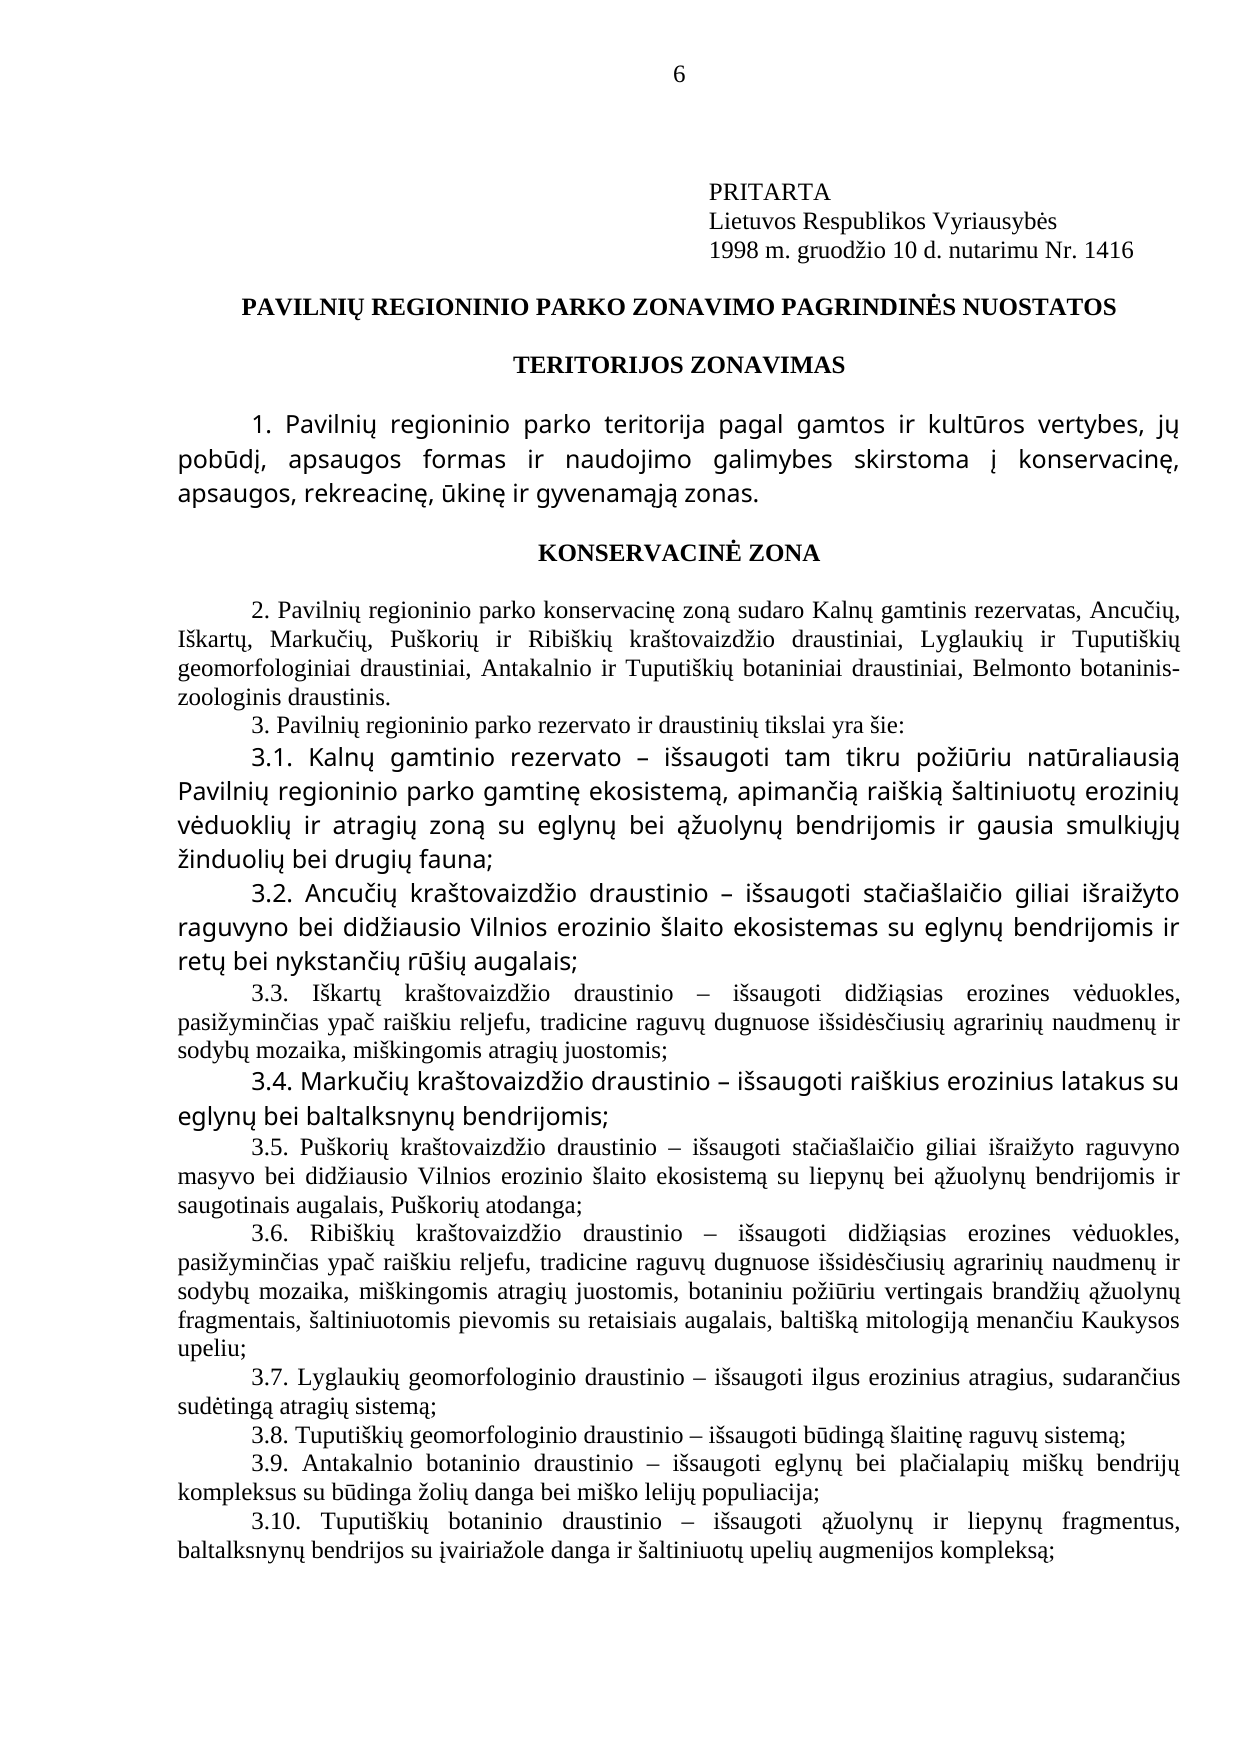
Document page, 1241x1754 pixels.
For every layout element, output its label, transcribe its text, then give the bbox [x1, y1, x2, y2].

text 1. Pavilnių regioninio parko teritorija pagal gamtos ir kultūros vertybes, jų pobūdį, apsaugos formas ir naudojimo galimybes skirstoma į konservacinę, apsaugos, rekreacinę, ūkinę ir gyvenamąją zonas. [177, 407, 1181, 509]
text 3.2. Ancučių kraštovaizdžio draustinio – išsaugoti stačiašlaičio giliai išraižyto raguvyno bei didžiausio Vilnios erozinio šlaito ekosistemas su eglynų bendrijomis ir retų bei nykstančių rūšių augalais; [177, 876, 1181, 978]
text 3.9. Antakalnio botaninio draustinio – išsaugoti eglynų bei plačialapių miškų bendrijų kompleksus su būdinga žolių danga bei miško lelijų populiacija; [177, 1448, 1181, 1506]
text 3.5. Puškorių kraštovaizdžio draustinio – išsaugoti stačiašlaičio giliai išraižyto raguvyno masyvo bei didžiausio Vilnios erozinio šlaito ekosistemą su liepynų bei ąžuolynų bendrijomis ir saugotinais augalais, Puškorių atodanga; [177, 1132, 1181, 1218]
text 3.8. Tuputiškių geomorfologinio draustinio – išsaugoti būdingą šlaitinę raguvų sistemą; [177, 1420, 1181, 1448]
text 3.4. Markučių kraštovaizdžio draustinio – išsaugoti raiškius erozinius latakus su eglynų bei baltalksnynų bendrijomis; [177, 1064, 1181, 1132]
text KONSERVACINĖ ZONA [177, 538, 1181, 567]
text 2. Pavilnių regioninio parko konservacinę zoną sudaro Kalnų gamtinis rezervatas, Ancučių, Iškartų, Markučių, Puškorių ir Ribiškių kraštovaizdžio draustiniai, Lyglaukių ir Tuputiškių geomorfologiniai draustiniai, Antakalnio ir Tuputiškių botaniniai draustiniai, Belmonto botaninis-zoologinis draustinis. [177, 596, 1181, 711]
text TERITORIJOS ZONAVIMAS [177, 350, 1181, 378]
text 3.1. Kalnų gamtinio rezervato – išsaugoti tam tikru požiūriu natūraliausią Pavilnių regioninio parko gamtinę ekosistemą, apimančią raiškią šaltiniuotų erozinių vėduoklių ir atragių zoną su eglynų bei ąžuolynų bendrijomis ir gausia smulkiųjų žinduolių bei drugių fauna; [177, 739, 1181, 876]
text Lietuvos Respublikos Vyriausybės [177, 206, 1181, 235]
text 3.6. Ribiškių kraštovaizdžio draustinio – išsaugoti didžiąsias erozines vėduokles, pasižyminčias ypač raiškiu reljefu, tradicine raguvų dugnuose išsidėsčiusių agrarinių naudmenų ir sodybų mozaika, miškingomis atragių juostomis, botaniniu požiūriu vertingais brandžių ąžuolynų fragmentais, šaltiniuotomis pievomis su retaisiais augalais, baltišką mitologiją menančiu Kaukysos upeliu; [177, 1218, 1181, 1362]
text 3.10. Tuputiškių botaninio draustinio – išsaugoti ąžuolynų ir liepynų fragmentus, baltalksnynų bendrijos su įvairiažole danga ir šaltiniuotų upelių augmenijos kompleksą; [177, 1506, 1181, 1563]
text 3.7. Lyglaukių geomorfologinio draustinio – išsaugoti ilgus erozinius atragius, sudarančius sudėtingą atragių sistemą; [177, 1362, 1181, 1420]
text PRITARTA [709, 177, 1181, 206]
text 3. Pavilnių regioninio parko rezervato ir draustinių tikslai yra šie: [177, 711, 1181, 739]
text PAVILNIŲ REGIONINIO PARKO ZONAVIMO PAGRINDINĖS NUOSTATOS [177, 292, 1181, 321]
text 1998 m. gruodžio 10 d. nutarimu Nr. 1416 [177, 235, 1181, 263]
text 3.3. Iškartų kraštovaizdžio draustinio – išsaugoti didžiąsias erozines vėduokles, pasižyminčias ypač raiškiu reljefu, tradicine raguvų dugnuose išsidėsčiusių agrarinių naudmenų ir sodybų mozaika, miškingomis atragių juostomis; [177, 978, 1181, 1064]
